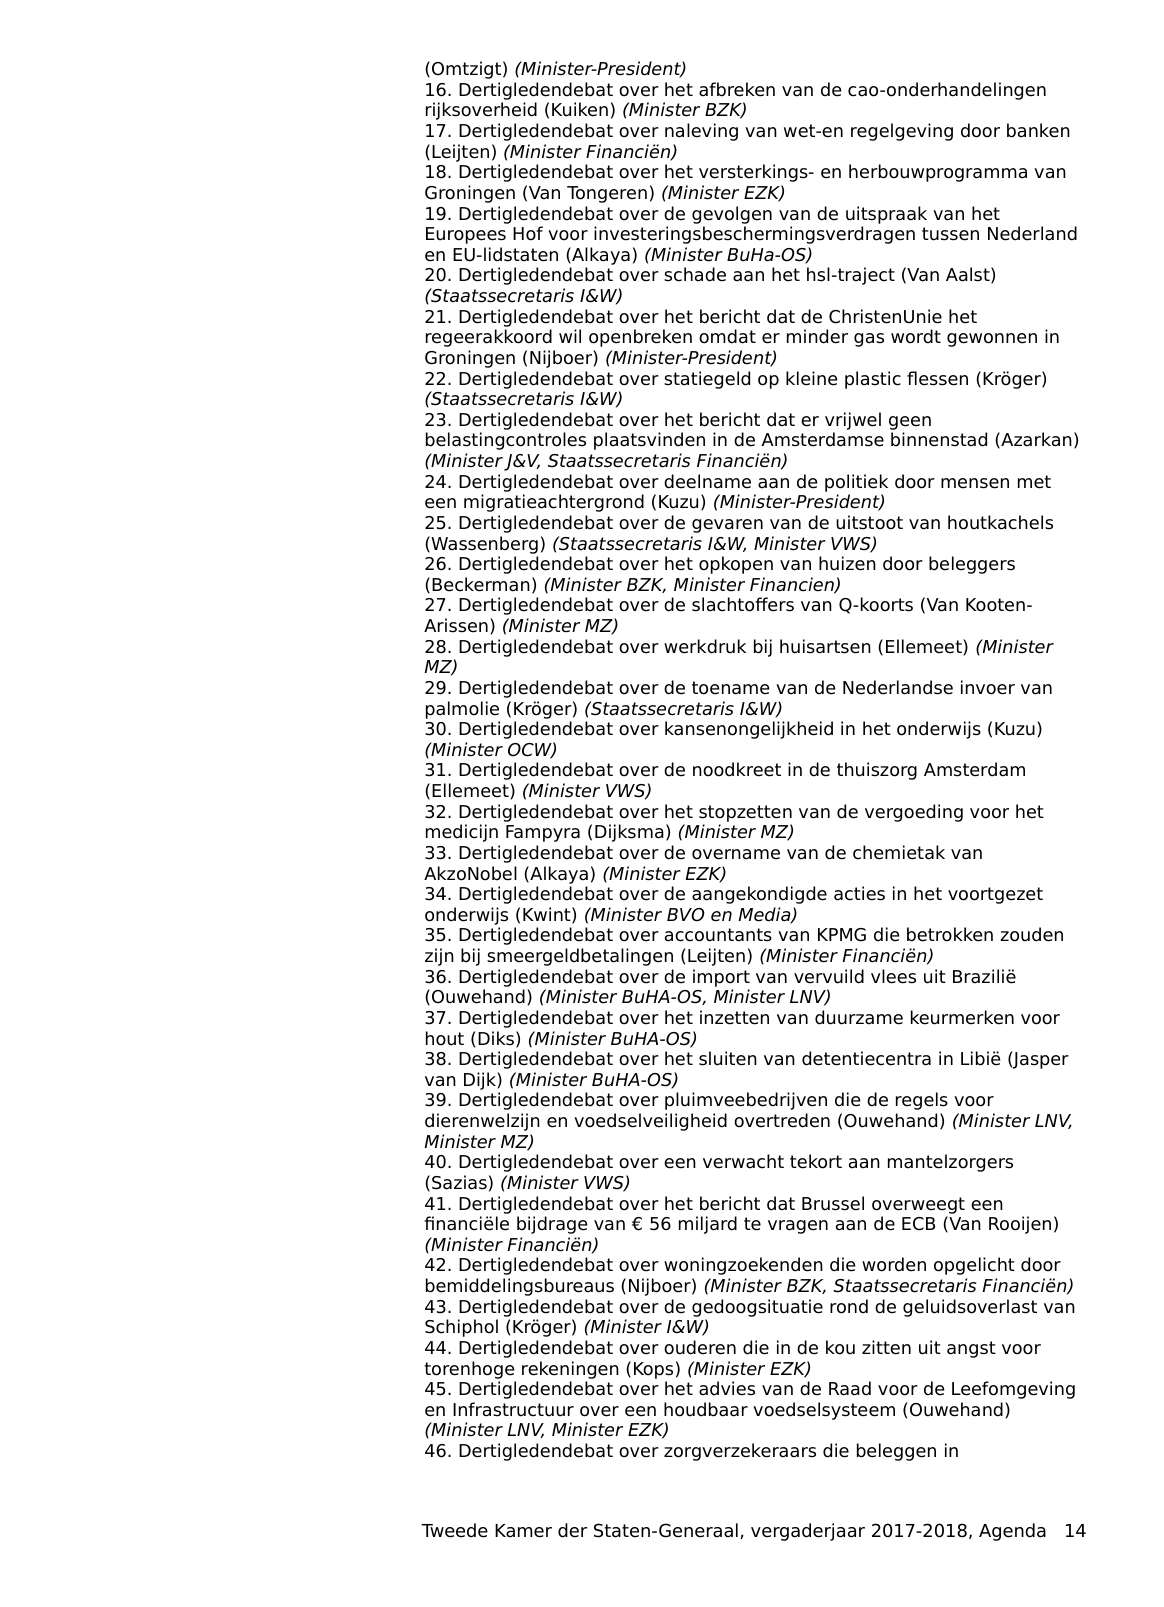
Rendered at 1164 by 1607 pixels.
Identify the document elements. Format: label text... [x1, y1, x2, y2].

table_cell [401, 967, 418, 1008]
table_cell [401, 1338, 418, 1379]
table_cell [77, 719, 401, 760]
table_cell 24. Dertigledendebat over deelname aan de politiek door mensen met een migratieachtergrond (Kuzu) (Minister-President) [418, 472, 1087, 513]
table_cell [77, 760, 401, 802]
table_cell 35. Dertigledendebat over accountants van KPMG die betrokken zouden zijn bij smeergeldbetalingen (Leijten) (Minister Financiën) [418, 925, 1087, 967]
table_cell [77, 1441, 401, 1462]
table_cell [77, 513, 401, 554]
table_cell 25. Dertigledendebat over de gevaren van de uitstoot van houtkachels (Wassenberg) (Staatssecretaris I&W, Minister VWS) [418, 513, 1087, 554]
table_cell 41. Dertigledendebat over het bericht dat Brussel overweegt een financiële bijdrage van € 56 miljard te vragen aan de ECB (Van Rooijen) (Minister Financiën) [418, 1194, 1087, 1255]
table_cell 26. Dertigledendebat over het opkopen van huizen door beleggers (Beckerman) (Minister BZK, Minister Financien) [418, 554, 1087, 595]
table_cell 32. Dertigledendebat over het stopzetten van de vergoeding voor het medicijn Fampyra (Dijksma) (Minister MZ) [418, 802, 1087, 843]
table_cell [77, 307, 401, 368]
table_cell 18. Dertigledendebat over het versterkings- en herbouwprogramma van Groningen (Van Tongeren) (Minister EZK) [418, 162, 1087, 203]
table_cell [401, 1049, 418, 1090]
table_cell 28. Dertigledendebat over werkdruk bij huisartsen (Ellemeet) (Minister MZ) [418, 637, 1087, 678]
table_cell [77, 802, 401, 843]
table_cell [401, 121, 418, 162]
table_cell [77, 369, 401, 410]
table_cell [77, 59, 401, 80]
table_cell [401, 80, 418, 121]
table_cell 34. Dertigledendebat over de aangekondigde acties in het voortgezet onderwijs (Kwint) (Minister BVO en Media) [418, 884, 1087, 925]
table_cell 16. Dertigledendebat over het afbreken van de cao-onderhandelingen rijksoverheid (Kuiken) (Minister BZK) [418, 80, 1087, 121]
table_cell [401, 1297, 418, 1338]
table_cell [401, 1008, 418, 1049]
table_cell 43. Dertigledendebat over de gedoogsituatie rond de geluidsoverlast van Schiphol (Kröger) (Minister I&W) [418, 1297, 1087, 1338]
table_cell [401, 307, 418, 368]
table_cell 23. Dertigledendebat over het bericht dat er vrijwel geen belastingcontroles plaatsvinden in de Amsterdamse binnenstad (Azarkan) (Minister J&V, Staatssecretaris Financiën) [418, 410, 1087, 472]
table_cell [77, 121, 401, 162]
table_cell [77, 843, 401, 884]
table_cell 42. Dertigledendebat over woningzoekenden die worden opgelicht door bemiddelingsbureaus (Nijboer) (Minister BZK, Staatssecretaris Financiën) [418, 1255, 1087, 1297]
table_cell 38. Dertigledendebat over het sluiten van detentiecentra in Libië (Jasper van Dijk) (Minister BuHA-OS) [418, 1049, 1087, 1090]
table_cell (Omtzigt) (Minister-President) [418, 59, 1087, 80]
table_cell [401, 925, 418, 967]
table_cell [401, 162, 418, 203]
table_cell [401, 678, 418, 719]
table_cell [401, 1152, 418, 1193]
table_cell 46. Dertigledendebat over zorgverzekeraars die beleggen in [418, 1441, 1087, 1462]
table_cell 31. Dertigledendebat over de noodkreet in de thuiszorg Amsterdam (Ellemeet) (Minister VWS) [418, 760, 1087, 802]
table_cell [77, 1379, 401, 1441]
table_cell [77, 1338, 401, 1379]
table_cell [77, 204, 401, 265]
table_cell [401, 204, 418, 265]
table_cell 19. Dertigledendebat over de gevolgen van de uitspraak van het Europees Hof voor investeringsbeschermingsverdragen tussen Nederland en EU-lidstaten (Alkaya) (Minister BuHa-OS) [418, 204, 1087, 265]
table_cell [401, 884, 418, 925]
table_cell [77, 1152, 401, 1193]
table_cell [77, 410, 401, 472]
table_cell [401, 410, 418, 472]
table_cell 40. Dertigledendebat over een verwacht tekort aan mantelzorgers (Sazias) (Minister VWS) [418, 1152, 1087, 1193]
table_cell 39. Dertigledendebat over pluimveebedrijven die de regels voor dierenwelzijn en voedselveiligheid overtreden (Ouwehand) (Minister LNV, Minister MZ) [418, 1090, 1087, 1152]
table_cell [77, 967, 401, 1008]
table_cell [77, 884, 401, 925]
table_cell 45. Dertigledendebat over het advies van de Raad voor de Leefomgeving en Infrastructuur over een houdbaar voedselsysteem (Ouwehand) (Minister LNV, Minister EZK) [418, 1379, 1087, 1441]
table_cell [77, 637, 401, 678]
table_cell 37. Dertigledendebat over het inzetten van duurzame keurmerken voor hout (Diks) (Minister BuHA-OS) [418, 1008, 1087, 1049]
table_cell [77, 1049, 401, 1090]
table_cell [77, 1090, 401, 1152]
table_cell [401, 554, 418, 595]
table_cell [401, 1441, 418, 1462]
table_cell 30. Dertigledendebat over kansenongelijkheid in het onderwijs (Kuzu) (Minister OCW) [418, 719, 1087, 760]
table_cell [401, 472, 418, 513]
table_cell [401, 719, 418, 760]
table_cell [401, 59, 418, 80]
table_cell [77, 1297, 401, 1338]
table_cell [401, 1090, 418, 1152]
table_cell 17. Dertigledendebat over naleving van wet-en regelgeving door banken (Leijten) (Minister Financiën) [418, 121, 1087, 162]
table_cell [401, 369, 418, 410]
table_cell 33. Dertigledendebat over de overname van de chemietak van AkzoNobel (Alkaya) (Minister EZK) [418, 843, 1087, 884]
table_cell [77, 80, 401, 121]
table_cell [77, 554, 401, 595]
table_cell [77, 1008, 401, 1049]
table_cell [401, 265, 418, 307]
table_cell [401, 760, 418, 802]
table_cell 29. Dertigledendebat over de toename van de Nederlandse invoer van palmolie (Kröger) (Staatssecretaris I&W) [418, 678, 1087, 719]
table_cell [401, 595, 418, 637]
table_cell [401, 1379, 418, 1441]
table_cell 20. Dertigledendebat over schade aan het hsl-traject (Van Aalst) (Staatssecretaris I&W) [418, 265, 1087, 307]
table_cell [77, 472, 401, 513]
table_cell [401, 843, 418, 884]
table_cell 27. Dertigledendebat over de slachtoffers van Q-koorts (Van Kooten-Arissen) (Minister MZ) [418, 595, 1087, 637]
table_cell [401, 637, 418, 678]
table_cell [77, 595, 401, 637]
table_cell [77, 678, 401, 719]
table_cell [401, 802, 418, 843]
table_cell 22. Dertigledendebat over statiegeld op kleine plastic flessen (Kröger) (Staatssecretaris I&W) [418, 369, 1087, 410]
table_cell [401, 1194, 418, 1255]
table_cell [77, 1255, 401, 1297]
table_cell 44. Dertigledendebat over ouderen die in de kou zitten uit angst voor torenhoge rekeningen (Kops) (Minister EZK) [418, 1338, 1087, 1379]
table_cell 21. Dertigledendebat over het bericht dat de ChristenUnie het regeerakkoord wil openbreken omdat er minder gas wordt gewonnen in Groningen (Nijboer) (Minister-President) [418, 307, 1087, 368]
table_cell [401, 513, 418, 554]
table_cell 36. Dertigledendebat over de import van vervuild vlees uit Brazilië (Ouwehand) (Minister BuHA-OS, Minister LNV) [418, 967, 1087, 1008]
table_cell [77, 162, 401, 203]
table_cell [77, 925, 401, 967]
table_cell [77, 1194, 401, 1255]
table_cell [77, 265, 401, 307]
table_cell [401, 1255, 418, 1297]
